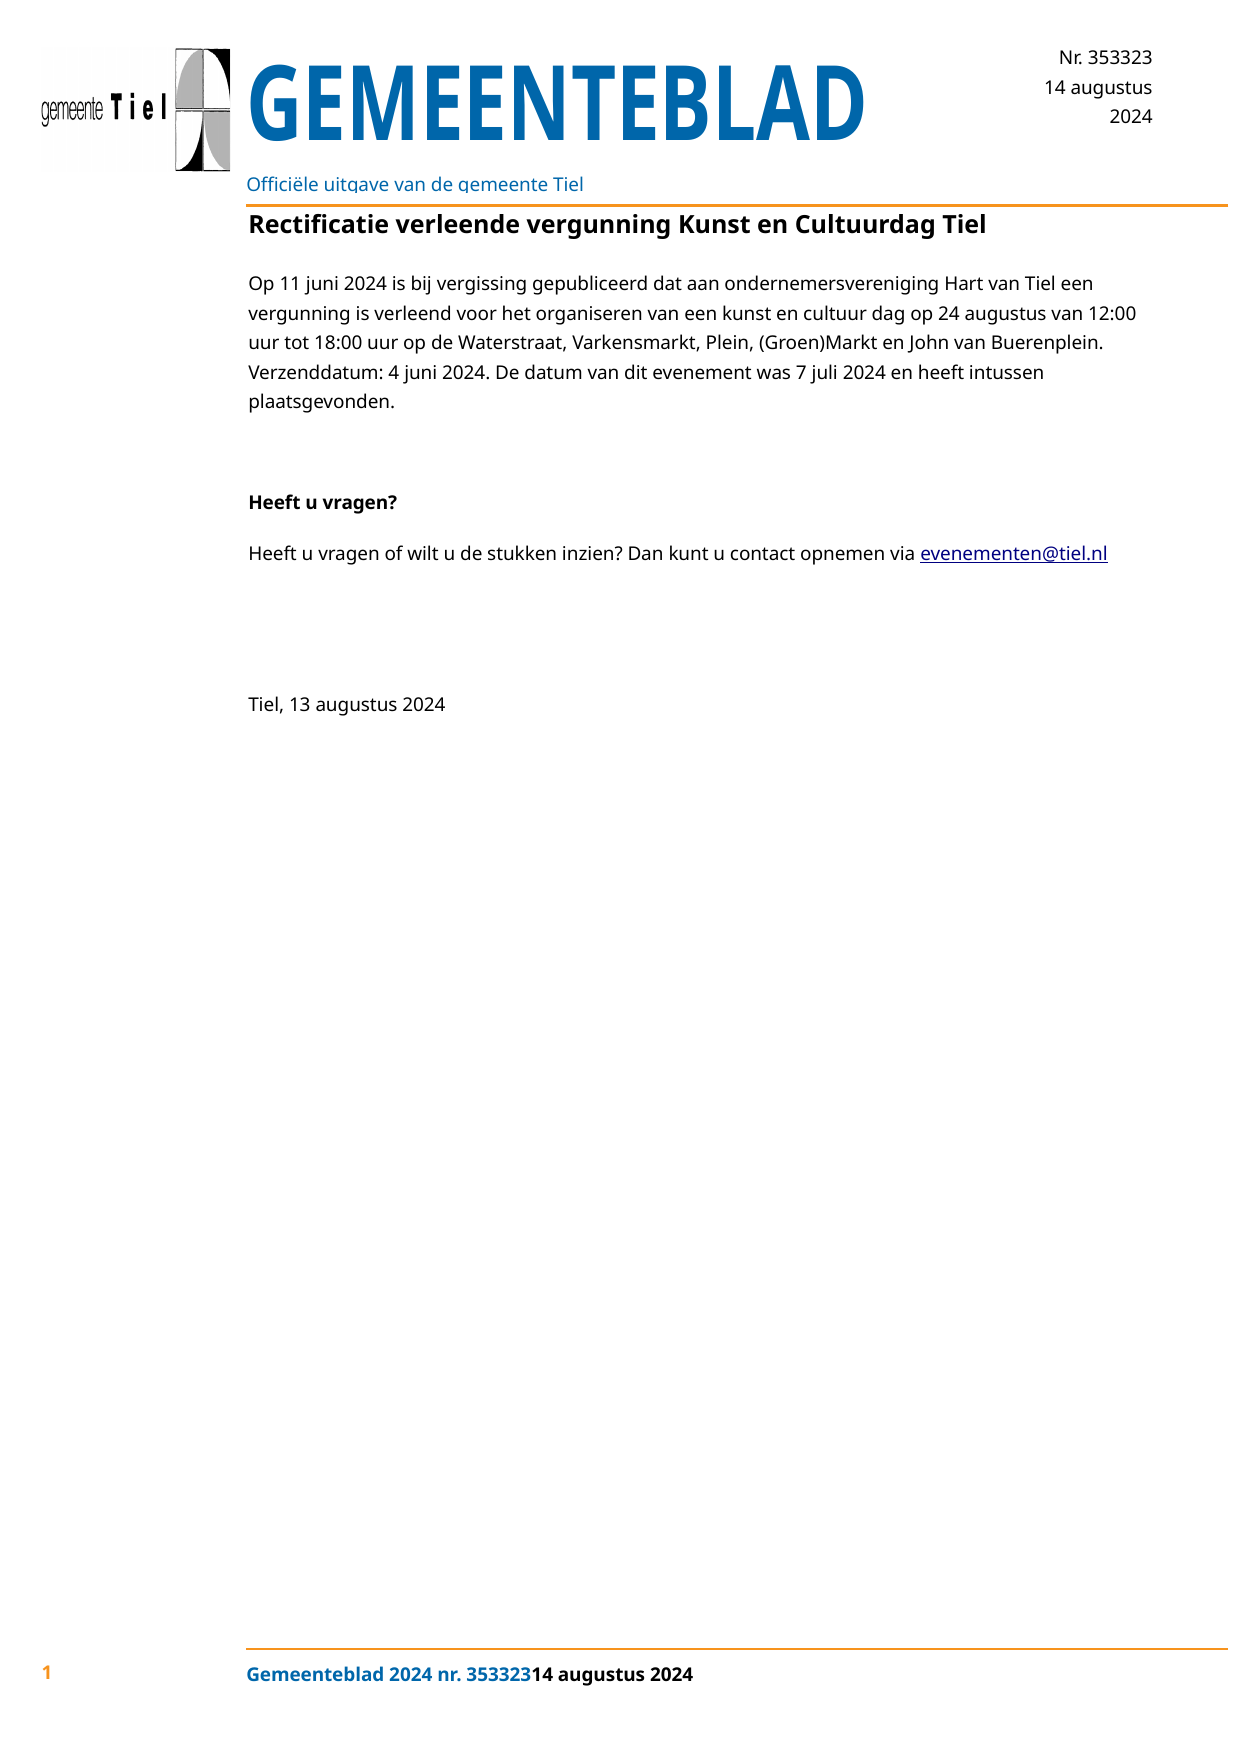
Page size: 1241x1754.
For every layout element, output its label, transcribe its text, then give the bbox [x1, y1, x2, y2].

picture [41, 47, 231, 172]
text Rectificatie verleende vergunning Kunst en Cultuurdag Tiel [248, 207, 1152, 241]
text Heeft u vragen of wilt u de stukken inzien? Dan kunt u contact opnemen via evenementen@tiel.nl [248, 540, 1152, 566]
text Heeft u vragen? [248, 489, 1152, 515]
text Tiel, 13 augustus 2024 [248, 691, 1152, 717]
text Op 11 juni 2024 is bij vergissing gepubliceerd dat aan ondernemersvereniging Hart van Tiel een vergunning is verleend voor het organiseren van een kunst en cultuur dag op 24 augustus van 12:00 uur tot 18:00 uur op de Waterstraat, Varkensmarkt, Plein, (Groen)Markt en John van Buerenplein. Verzenddatum: 4 juni 2024. De datum van dit evenement was 7 juli 2024 en heeft intussen plaatsgevonden. [248, 270, 1152, 414]
